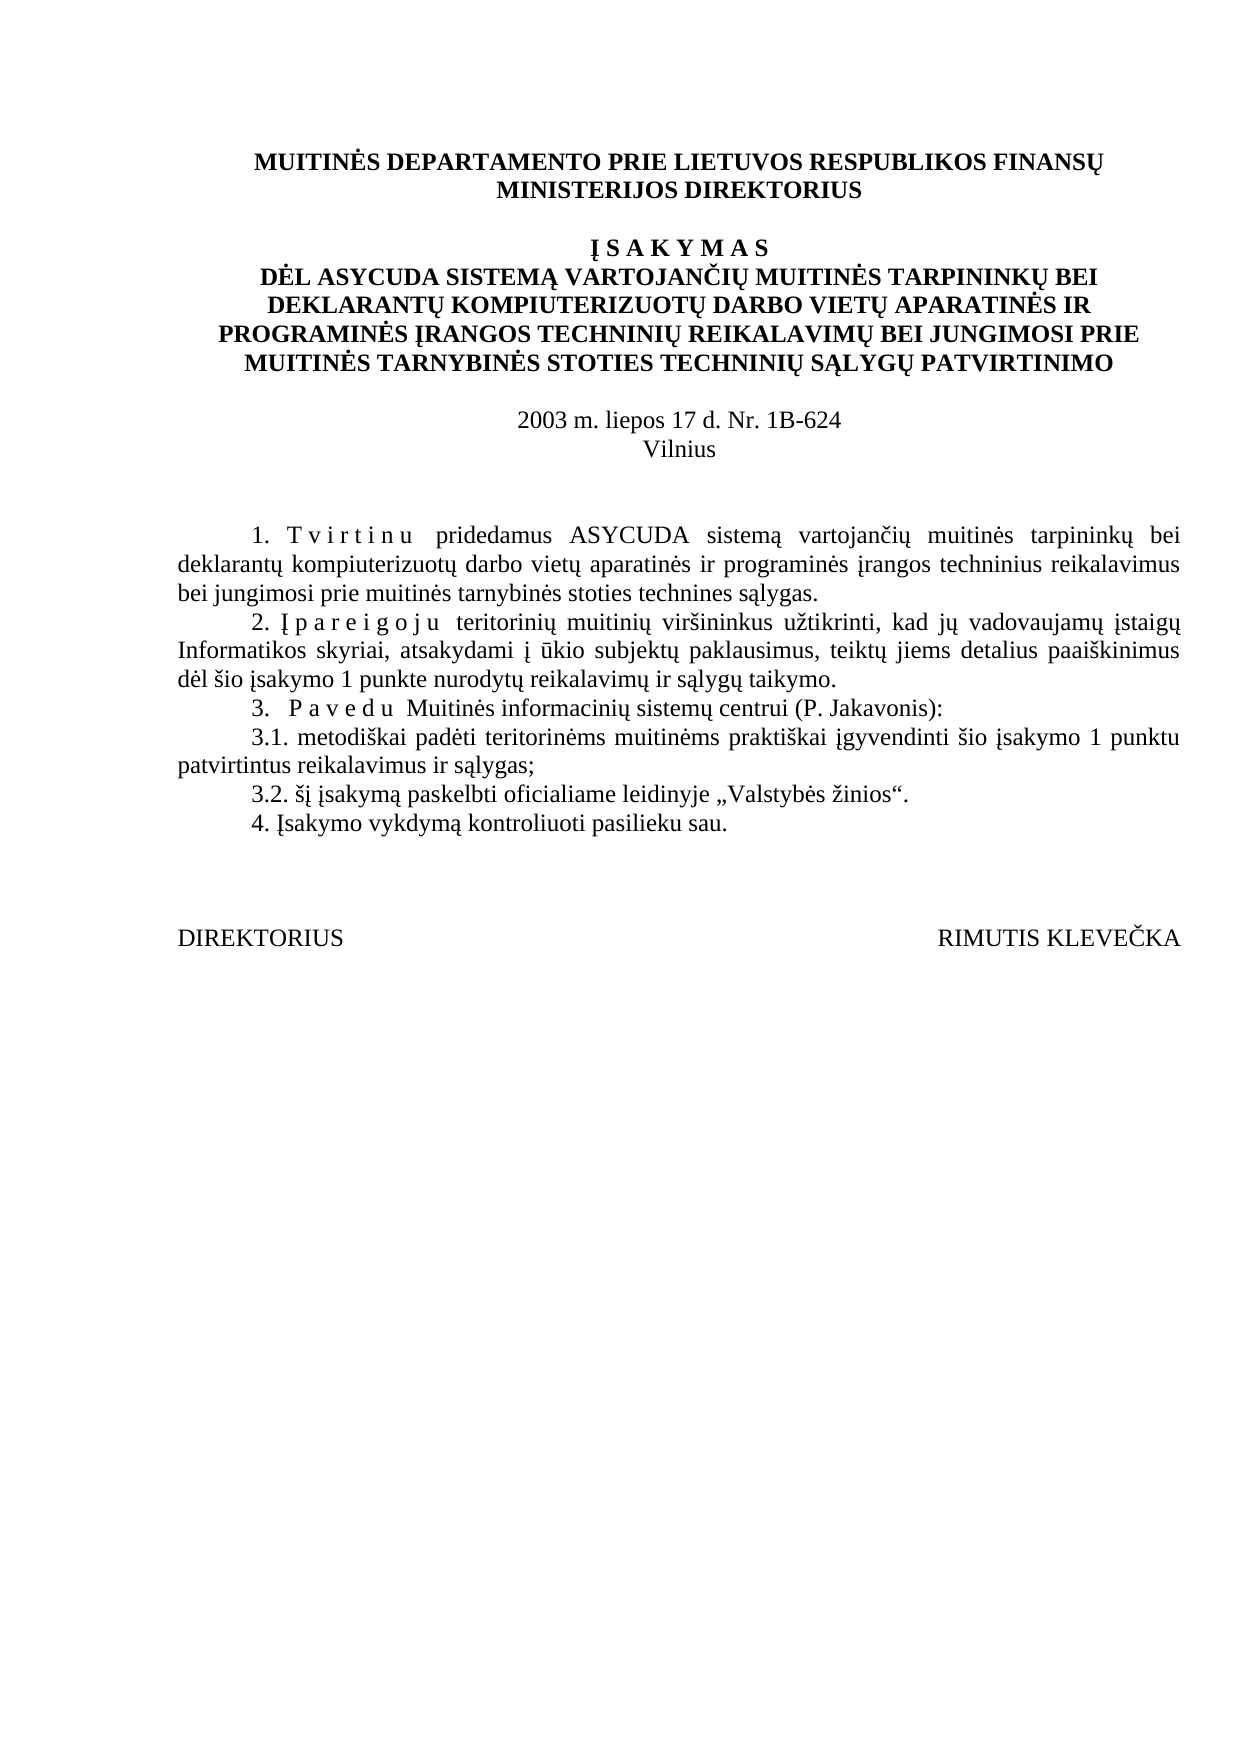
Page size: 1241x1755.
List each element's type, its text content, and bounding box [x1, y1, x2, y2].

text 1. Tvirtinu pridedamus ASYCUDA sistemą vartojančių muitinės tarpininkų bei deklarantų kompiuterizuotų darbo vietų aparatinės ir programinės įrangos techninius reikalavimus bei jungimosi prie muitinės tarnybinės stoties technines sąlygas. [177, 521, 1181, 607]
text DĖL ASYCUDA SISTEMĄ VARTOJANČIŲ MUITINĖS TARPININKŲ BEI DEKLARANTŲ KOMPIUTERIZUOTŲ DARBO VIETŲ APARATINĖS IR PROGRAMINĖS ĮRANGOS TECHNINIŲ REIKALAVIMŲ BEI JUNGIMOSI PRIE MUITINĖS TARNYBINĖS STOTIES TECHNINIŲ SĄLYGŲ PATVIRTINIMO [177, 262, 1181, 377]
text Vilnius [177, 434, 1181, 463]
text 3.1. metodiškai padėti teritorinėms muitinėms praktiškai įgyvendinti šio įsakymo 1 punktu patvirtintus reikalavimus ir sąlygas; [177, 722, 1181, 779]
text DIREKTORIUS RIMUTIS KLEVEČKA [177, 923, 1181, 952]
text 4. Įsakymo vykdymą kontroliuoti pasilieku sau. [177, 808, 1181, 837]
text Į S A K Y M A S [177, 233, 1181, 262]
text 2003 m. liepos 17 d. Nr. 1B-624 [177, 406, 1181, 434]
text MUITINĖS DEPARTAMENTO PRIE LIETUVOS RESPUBLIKOS FINANSŲ MINISTERIJOS DIREKTORIUS [177, 147, 1181, 204]
text 3. Pavedu Muitinės informacinių sistemų centrui (P. Jakavonis): [177, 693, 1181, 722]
text 2. Įpareigoju teritorinių muitinių viršininkus užtikrinti, kad jų vadovaujamų įstaigų Informatikos skyriai, atsakydami į ūkio subjektų paklausimus, teiktų jiems detalius paaiškinimus dėl šio įsakymo 1 punkte nurodytų reikalavimų ir sąlygų taikymo. [177, 607, 1181, 693]
text 3.2. šį įsakymą paskelbti oficialiame leidinyje „Valstybės žinios“. [177, 779, 1181, 808]
